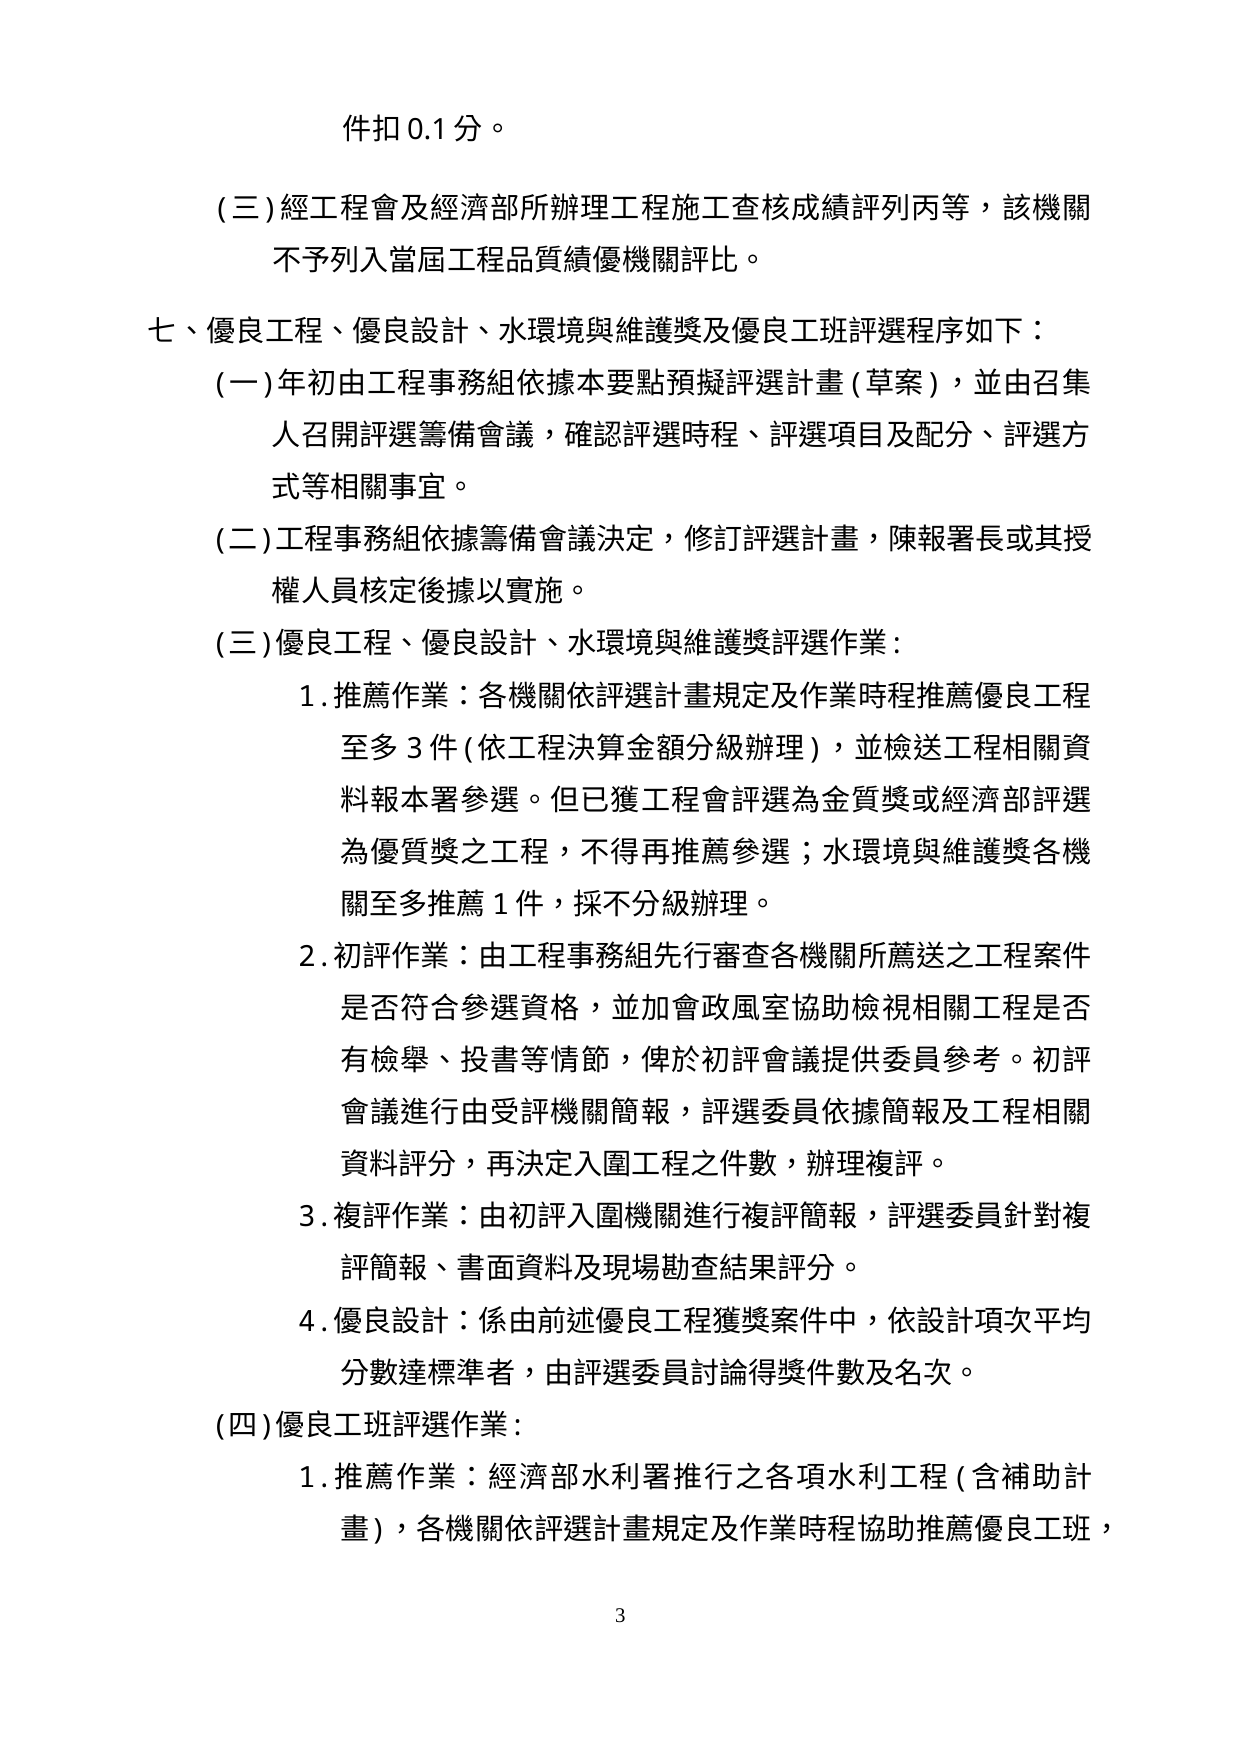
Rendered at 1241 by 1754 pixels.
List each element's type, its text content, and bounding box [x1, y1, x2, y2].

text 4.優良設計：係由前述優良工程獲獎案件中，依設計項次平均分數達標準者，由評選委員討論得獎件數及名次。 [298, 1289, 1092, 1393]
text (三)優良工程、優良設計、水環境與維護獎評選作業: [211, 612, 1092, 664]
text (一)年初由工程事務組依據本要點預擬評選計畫(草案)，並由召集人召開評選籌備會議，確認評選時程、評選項目及配分、評選方式等相關事宜。 [211, 352, 1092, 508]
text 件扣0.1分。 [301, 96, 1092, 158]
text 1.推薦作業：經濟部水利署推行之各項水利工程(含補助計畫)，各機關依評選計畫規定及作業時程協助推薦優良工班，並填列推薦表及參賽工班施作影片報本署參選。 [298, 1446, 1092, 1550]
text (三)經工程會及經濟部所辦理工程施工查核成績評列丙等，該機關不予列入當屆工程品質績優機關評比。 [213, 177, 1092, 281]
text 3.複評作業：由初評入圍機關進行複評簡報，評選委員針對複評簡報、書面資料及現場勘查結果評分。 [298, 1185, 1092, 1289]
text 1.推薦作業：各機關依評選計畫規定及作業時程推薦優良工程至多3件(依工程決算金額分級辦理)，並檢送工程相關資料報本署參選。但已獲工程會評選為金質獎或經濟部評選為優質獎之工程，不得再推薦參選；水環境與維護獎各機關至多推薦1件，採不分級辦理。 [298, 664, 1092, 925]
text 2.初評作業：由工程事務組先行審查各機關所薦送之工程案件是否符合參選資格，並加會政風室協助檢視相關工程是否有檢舉、投書等情節，俾於初評會議提供委員參考。初評會議進行由受評機關簡報，評選委員依據簡報及工程相關資料評分，再決定入圍工程之件數，辦理複評。 [298, 925, 1092, 1185]
text 七、 優良工程、優良設計、水環境與維護獎及優良工班評選程序如下： [148, 300, 1092, 352]
text (二)工程事務組依據籌備會議決定，修訂評選計畫，陳報署長或其授權人員核定後據以實施。 [211, 508, 1092, 612]
text (四)優良工班評選作業: [211, 1393, 1092, 1446]
